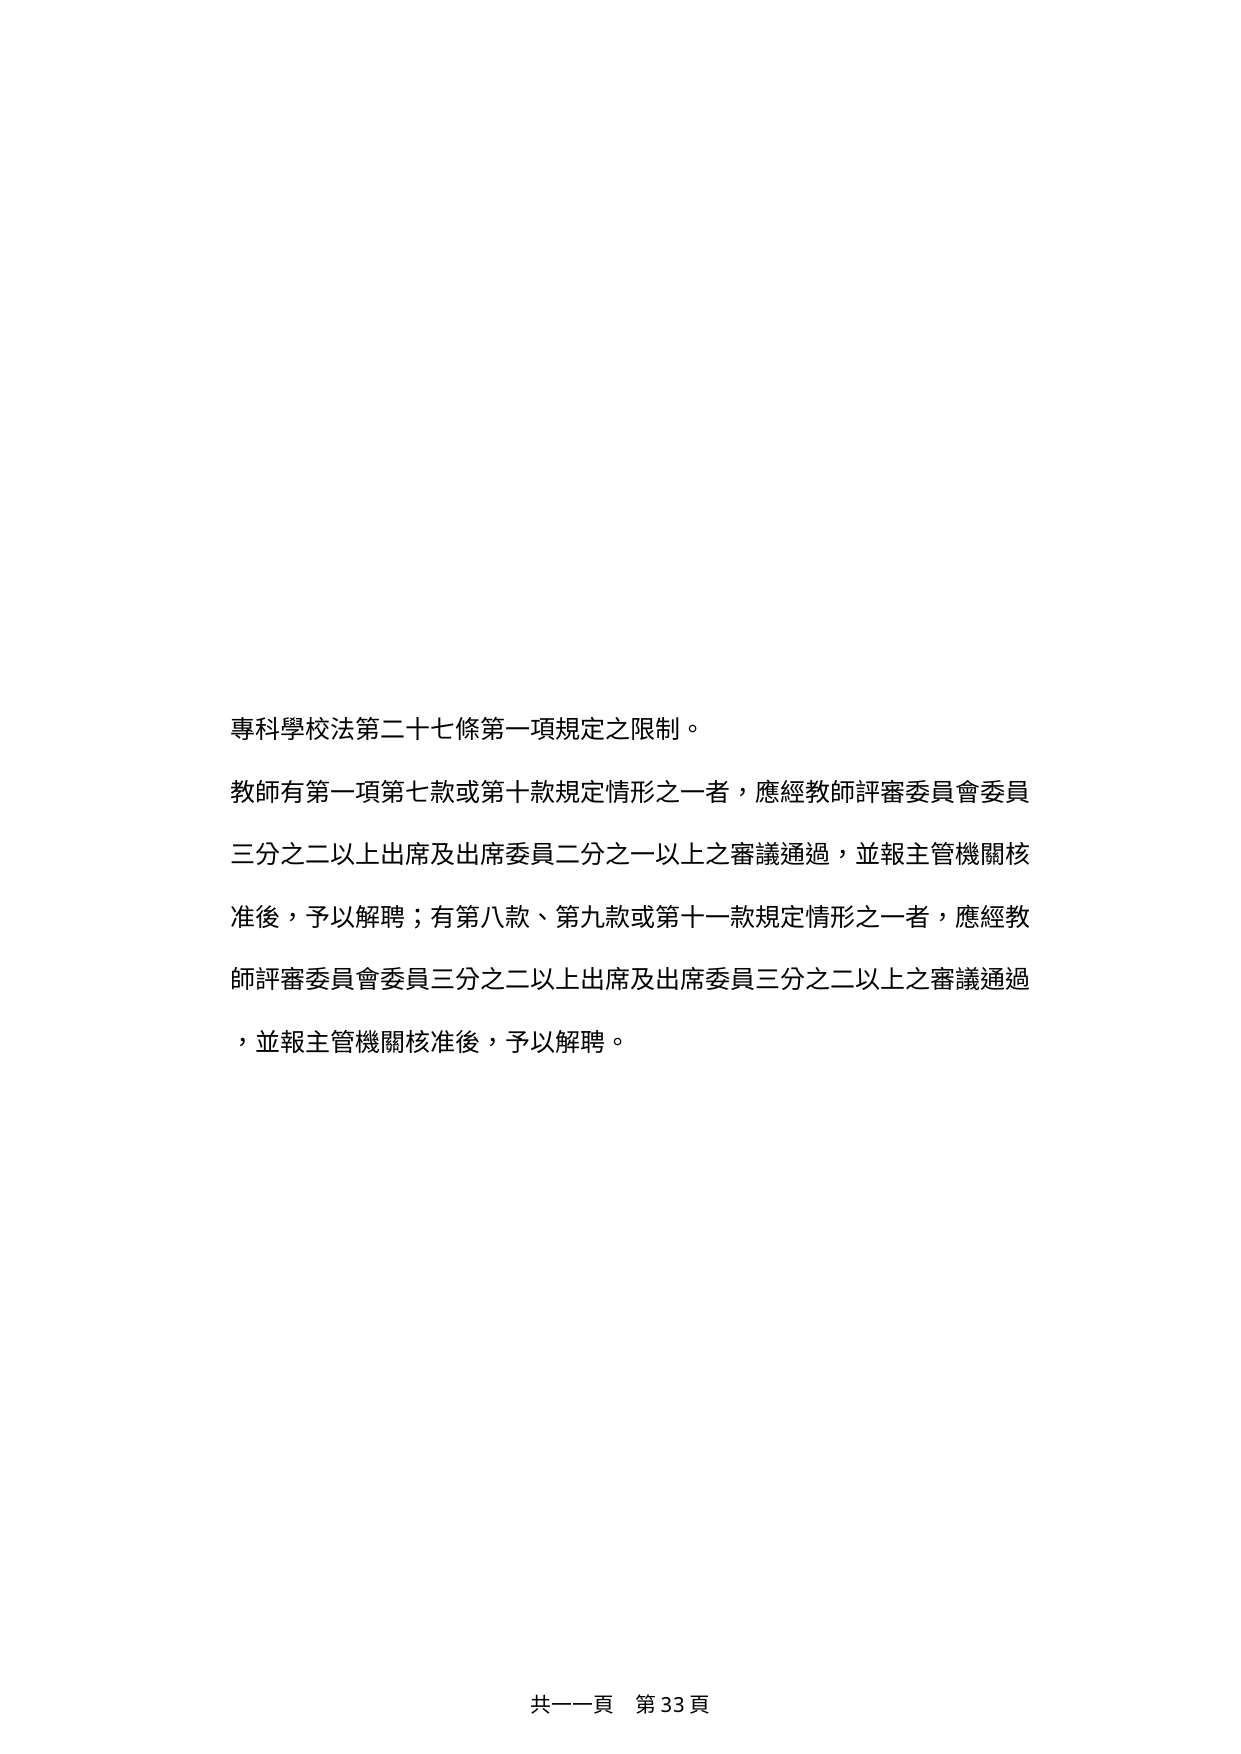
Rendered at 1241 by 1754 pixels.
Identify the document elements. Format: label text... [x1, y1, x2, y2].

text 師評審委員會委員三分之二以上出席及出席委員三分之二以上之審議通過 [118, 936, 1122, 999]
text 准後，予以解聘；有第八款、第九款或第十一款規定情形之一者，應經教 [118, 874, 1122, 936]
text 教師有第一項第七款或第十款規定情形之一者，應經教師評審委員會委員 [118, 749, 1122, 811]
text 三分之二以上出席及出席委員二分之一以上之審議通過，並報主管機關核 [118, 811, 1122, 874]
text 專科學校法第二十七條第一項規定之限制。 [118, 686, 1122, 749]
text ，並報主管機關核准後，予以解聘。 [118, 999, 1122, 1061]
